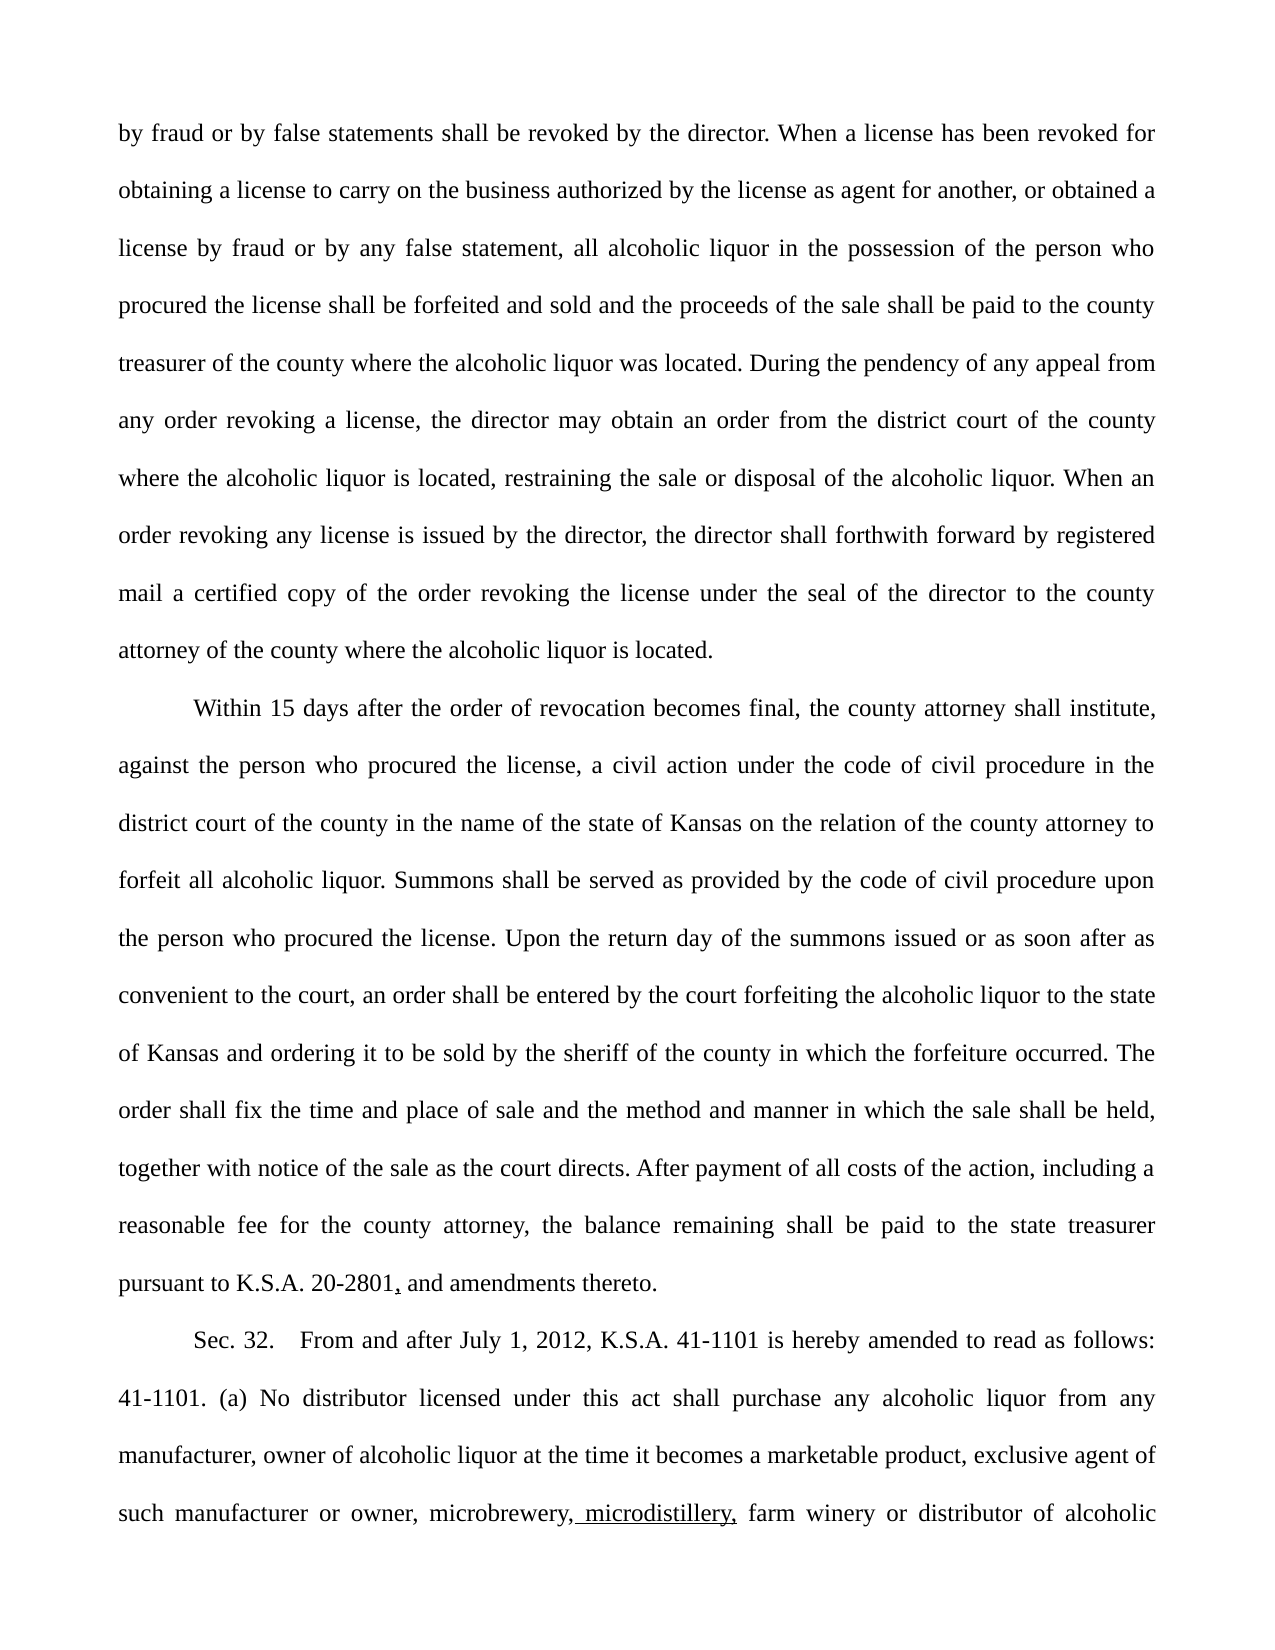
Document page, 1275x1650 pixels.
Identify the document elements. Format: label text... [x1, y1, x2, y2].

text by fraud or by false statements shall be revoked by the director. When a license has been revoked for obtaining a license to carry on the business authorized by the license as agent for another, or obtained a license by fraud or by any false statement, all alcoholic liquor in the possession of the person who procured the license shall be forfeited and sold and the proceeds of the sale shall be paid to the county treasurer of the county where the alcoholic liquor was located. During the pendency of any appeal from any order revoking a license, the director may obtain an order from the district court of the county where the alcoholic liquor is located, restraining the sale or disposal of the alcoholic liquor. When an order revoking any license is issued by the director, the director shall forthwith forward by registered mail a certified copy of the order revoking the license under the seal of the director to the county attorney of the county where the alcoholic liquor is located. [118, 118, 1157, 664]
text Within 15 days after the order of revocation becomes final, the county attorney shall institute, against the person who procured the license, a civil action under the code of civil procedure in the district court of the county in the name of the state of Kansas on the relation of the county attorney to forfeit all alcoholic liquor. Summons shall be served as provided by the code of civil procedure upon the person who procured the license. Upon the return day of the summons issued or as soon after as convenient to the court, an order shall be entered by the court forfeiting the alcoholic liquor to the state of Kansas and ordering it to be sold by the sheriff of the county in which the forfeiture occurred. The order shall fix the time and place of sale and the method and manner in which the sale shall be held, together with notice of the sale as the court directs. After payment of all costs of the action, including a reasonable fee for the county attorney, the balance remaining shall be paid to the state treasurer pursuant to K.S.A. 20-2801, and amendments thereto. [118, 693, 1157, 1297]
text Sec. 32. From and after July 1, 2012, K.S.A. 41-1101 is hereby amended to read as follows: 41-1101. (a) No distributor licensed under this act shall purchase any alcoholic liquor from any manufacturer, owner of alcoholic liquor at the time it becomes a marketable product, exclusive agent of such manufacturer or owner, microbrewery, microdistillery, farm winery or distributor of alcoholic [118, 1326, 1157, 1527]
